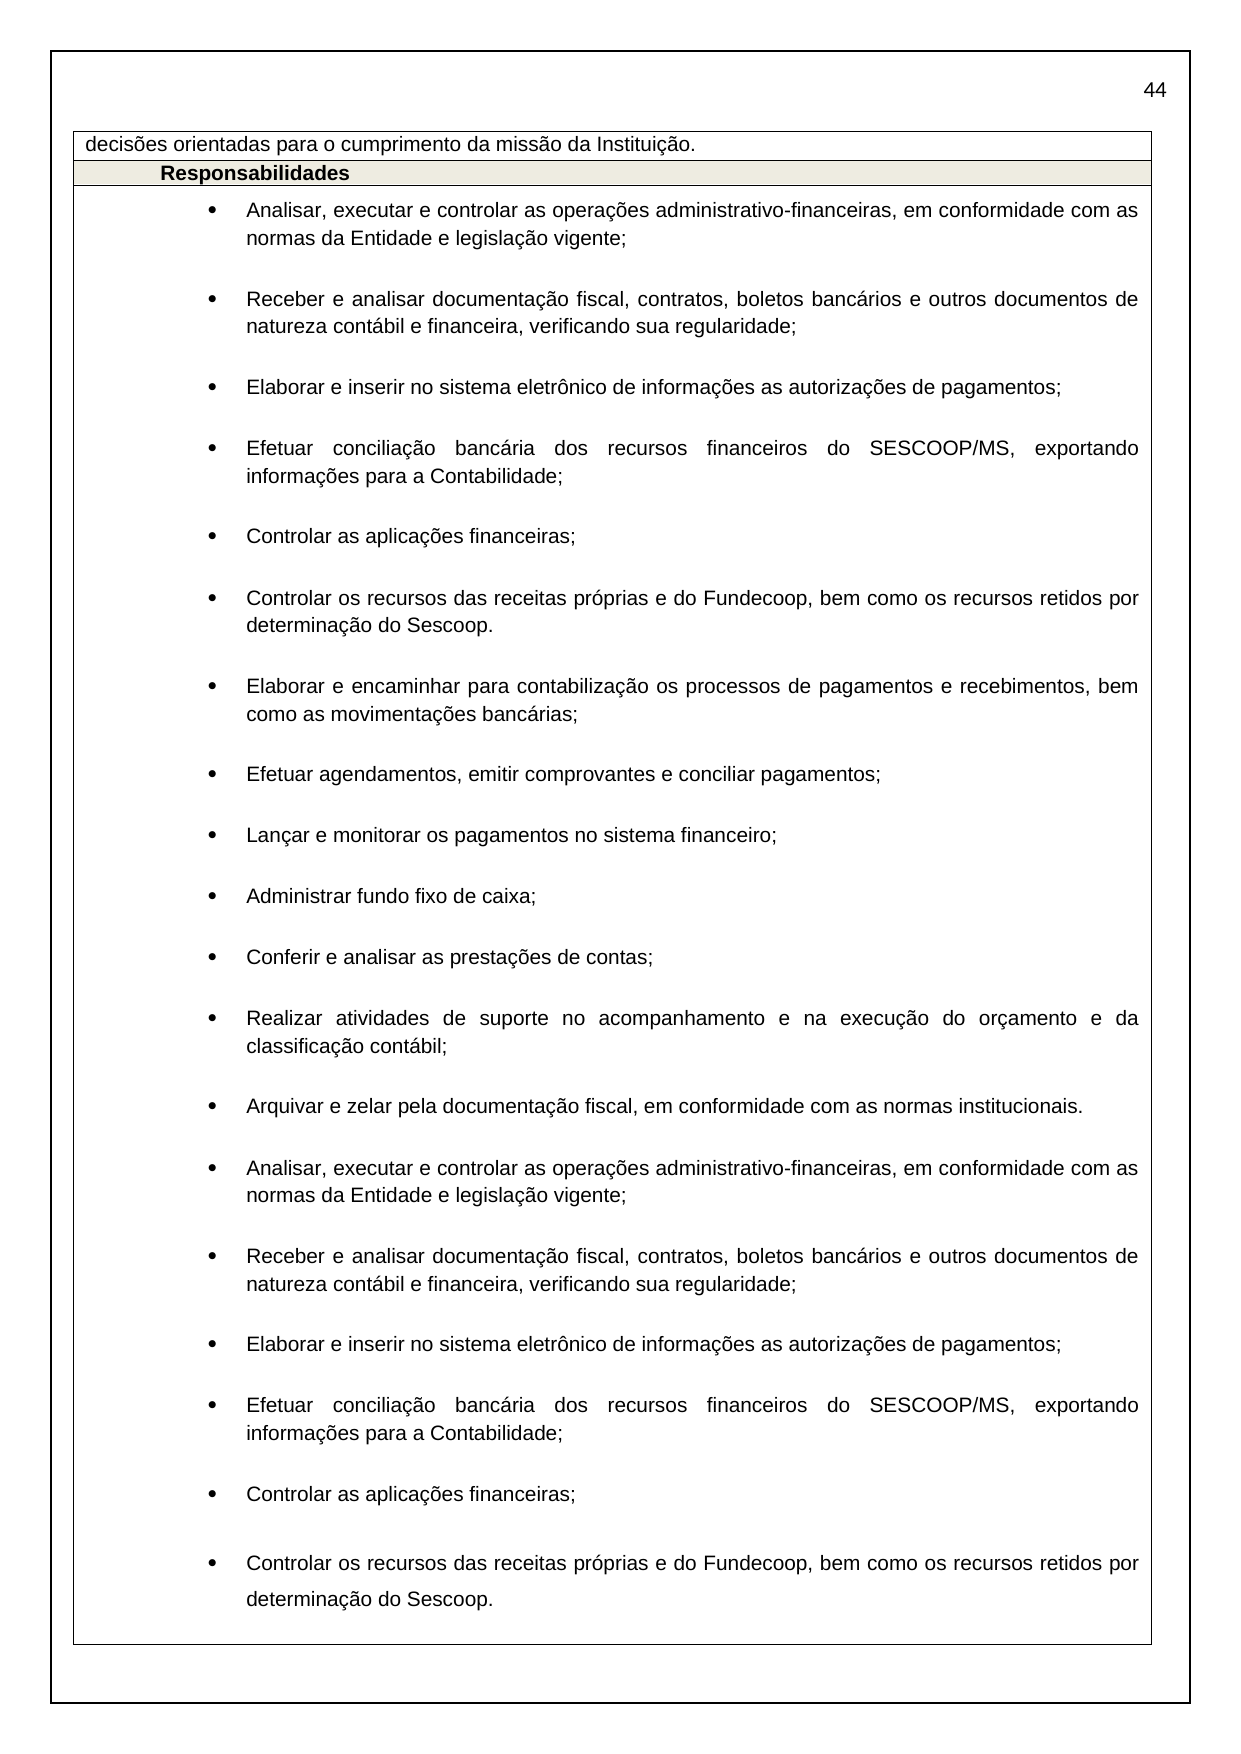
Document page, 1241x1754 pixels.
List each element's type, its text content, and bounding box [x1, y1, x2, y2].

table_cell decisões orientadas para o cumprimento da missão da Instituição. [74, 132, 1151, 159]
table_cell Responsabilidades [74, 161, 1151, 184]
table_cell Analisar, executar e controlar as operações administrativo-financeiras, em conformidade com as normas da Entidade e legislação vigente; Receber e analisar documentação fiscal, contratos, boletos bancários e outros documentos de natureza contábil e financeira, verificando sua regularidade; Elaborar e inserir no sistema eletrônico de informações as autorizações de pagamentos; Efetuar conciliação bancária dos recursos financeiros do SESCOOP/MS, exportando informações para a Contabilidade; Controlar as aplicações financeiras; Controlar os recursos das receitas próprias e do Fundecoop, bem como os recursos retidos por determinação do Sescoop. Elaborar e encaminhar para contabilização os processos de pagamentos e recebimentos, bem como as movimentações bancárias; Efetuar agendamentos, emitir comprovantes e conciliar pagamentos; Lançar e monitorar os pagamentos no sistema financeiro; Administrar fundo fixo de caixa; Conferir e analisar as prestações de contas; Realizar atividades de suporte no acompanhamento e na execução do orçamento e da classificação contábil; Arquivar e zelar pela documentação fiscal, em conformidade com as normas institucionais. Analisar, executar e controlar as operações administrativo-financeiras, em conformidade com as normas da Entidade e legislação vigente; Receber e analisar documentação fiscal, contratos, boletos bancários e outros documentos de natureza contábil e financeira, verificando sua regularidade; Elaborar e inserir no sistema eletrônico de informações as autorizações de pagamentos; Efetuar conciliação bancária dos recursos financeiros do SESCOOP/MS, exportando informações para a Contabilidade; Controlar as aplicações financeiras; Controlar os recursos das receitas próprias e do Fundecoop, bem como os recursos retidos por determinação do Sescoop. Elaborar e encaminhar para contabilização os processos de pagamentos e recebimentos, bem como as movimentações bancárias; Efetuar agendamentos, emitir comprovantes e conciliar pagamentos; [74, 186, 1151, 1644]
